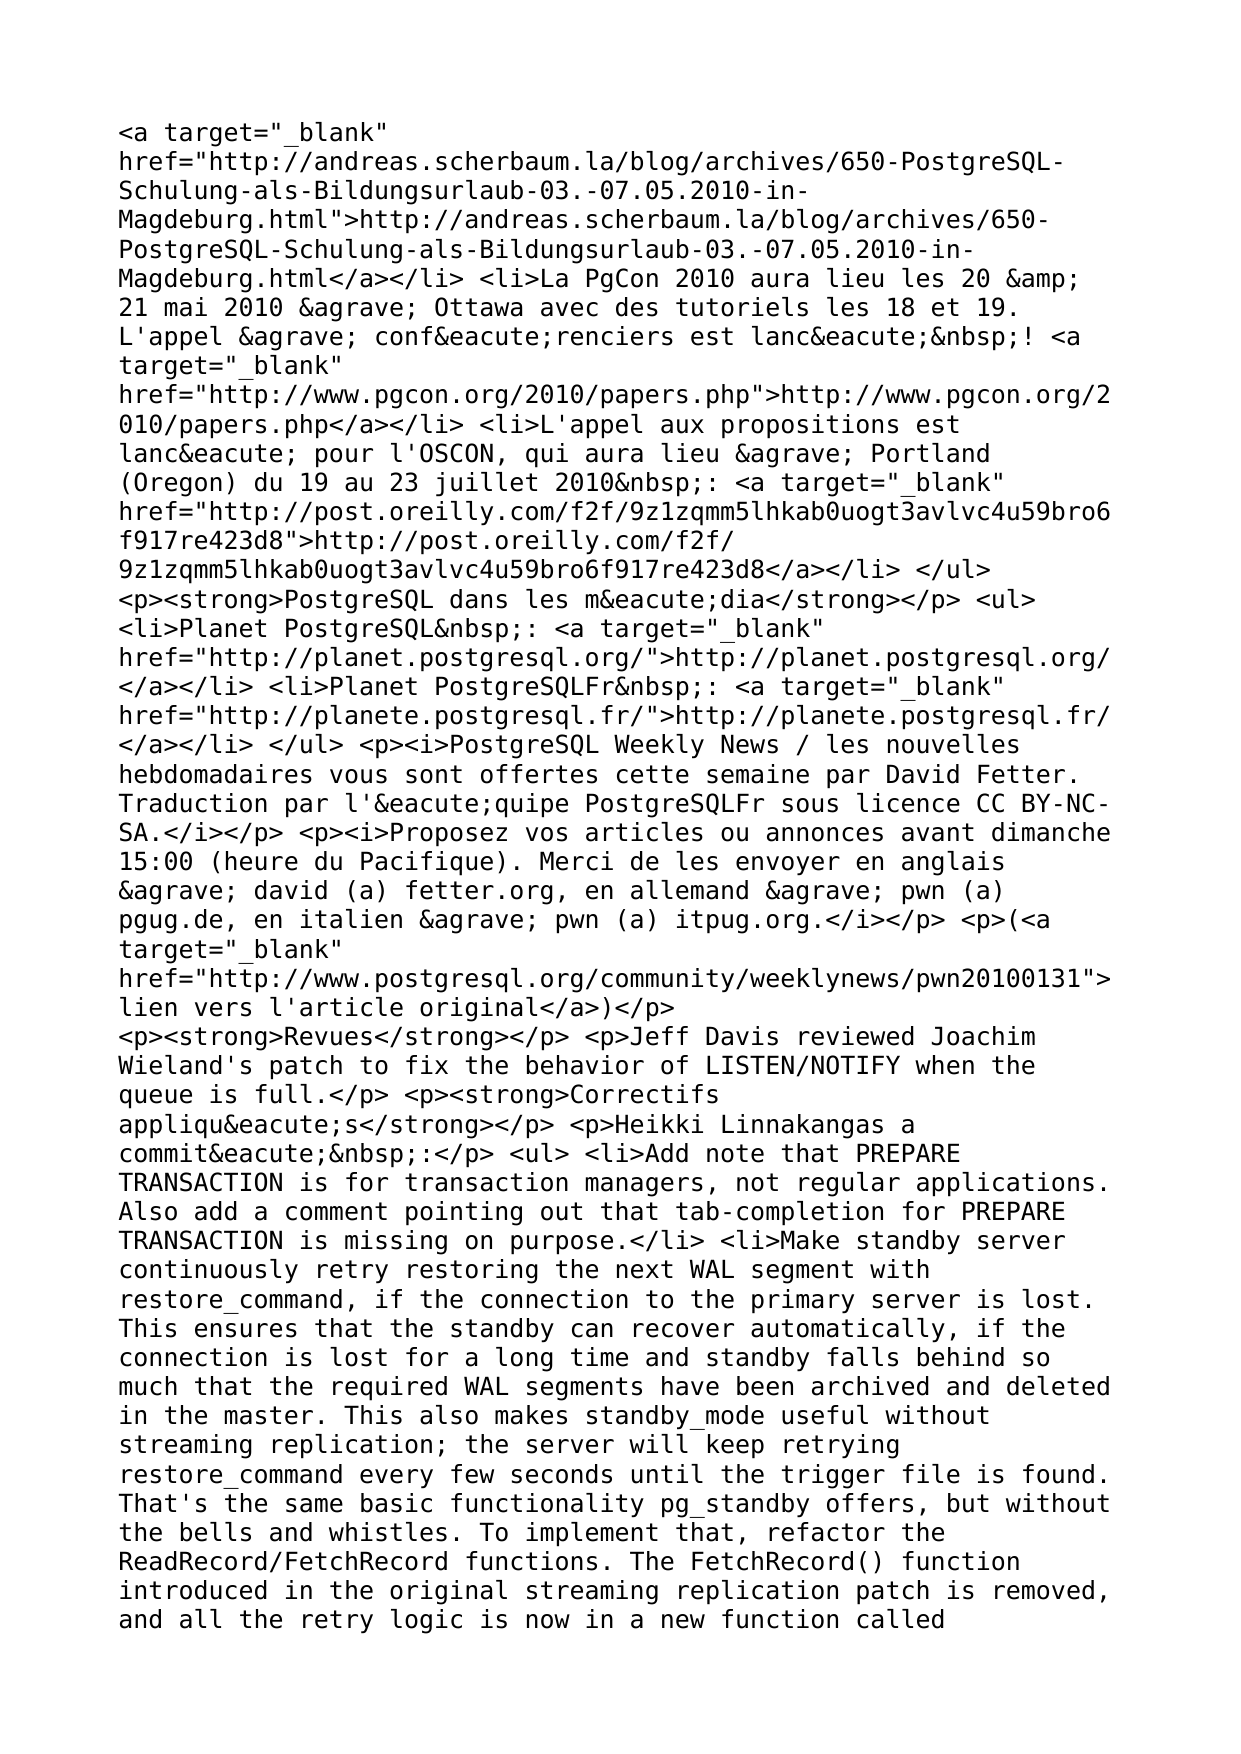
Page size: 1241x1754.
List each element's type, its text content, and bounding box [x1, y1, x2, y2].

text <a target="_blank" href="http://andreas.scherbaum.la/blog/archives/650-PostgreSQL-Schulung-als-Bildungsurlaub-03.-07.05.2010-in-Magdeburg.html">http://andreas.scherbaum.la/blog/archives/650-PostgreSQL-Schulung-als-Bildungsurlaub-03.-07.05.2010-in-Magdeburg.html</a></li> <li>La PgCon 2010 aura lieu les 20 &amp; 21 mai 2010 &agrave; Ottawa avec des tutoriels les 18 et 19. L'appel &agrave; conf&eacute;renciers est lanc&eacute;&nbsp;! <a target="_blank" href="http://www.pgcon.org/2010/papers.php">http://www.pgcon.org/2010/papers.php</a></li> <li>L'appel aux propositions est lanc&eacute; pour l'OSCON, qui aura lieu &agrave; Portland (Oregon) du 19 au 23 juillet 2010&nbsp;: <a target="_blank" href="http://post.oreilly.com/f2f/9z1zqmm5lhkab0uogt3avlvc4u59bro6f917re423d8">http://post.oreilly.com/f2f/9z1zqmm5lhkab0uogt3avlvc4u59bro6f917re423d8</a></li> </ul> <p><strong>PostgreSQL dans les m&eacute;dia</strong></p> <ul> <li>Planet PostgreSQL&nbsp;: <a target="_blank" href="http://planet.postgresql.org/">http://planet.postgresql.org/</a></li> <li>Planet PostgreSQLFr&nbsp;: <a target="_blank" href="http://planete.postgresql.fr/">http://planete.postgresql.fr/</a></li> </ul> <p><i>PostgreSQL Weekly News / les nouvelles hebdomadaires vous sont offertes cette semaine par David Fetter. Traduction par l'&eacute;quipe PostgreSQLFr sous licence CC BY-NC-SA.</i></p> <p><i>Proposez vos articles ou annonces avant dimanche 15:00 (heure du Pacifique). Merci de les envoyer en anglais &agrave; david (a) fetter.org, en allemand &agrave; pwn (a) pgug.de, en italien &agrave; pwn (a) itpug.org.</i></p> <p>(<a target="_blank" href="http://www.postgresql.org/community/weeklynews/pwn20100131">lien vers l'article original</a>)</p> <p><strong>Revues</strong></p> <p>Jeff Davis reviewed Joachim Wieland's patch to fix the behavior of LISTEN/NOTIFY when the queue is full.</p> <p><strong>Correctifs appliqu&eacute;s</strong></p> <p>Heikki Linnakangas a commit&eacute;&nbsp;:</p> <ul> <li>Add note that PREPARE TRANSACTION is for transaction managers, not regular applications. Also add a comment pointing out that tab-completion for PREPARE TRANSACTION is missing on purpose.</li> <li>Make standby server continuously retry restoring the next WAL segment with restore_command, if the connection to the primary server is lost. This ensures that the standby can recover automatically, if the connection is lost for a long time and standby falls behind so much that the required WAL segments have been archived and deleted in the master. This also makes standby_mode useful without streaming replication; the server will keep retrying restore_command every few seconds until the trigger file is found. That's the same basic functionality pg_standby offers, but without the bells and whistles. To implement that, refactor the ReadRecord/FetchRecord functions. The FetchRecord() function introduced in the original streaming replication patch is removed, and all the retry logic is now in a new function called [118, 118, 1122, 1635]
